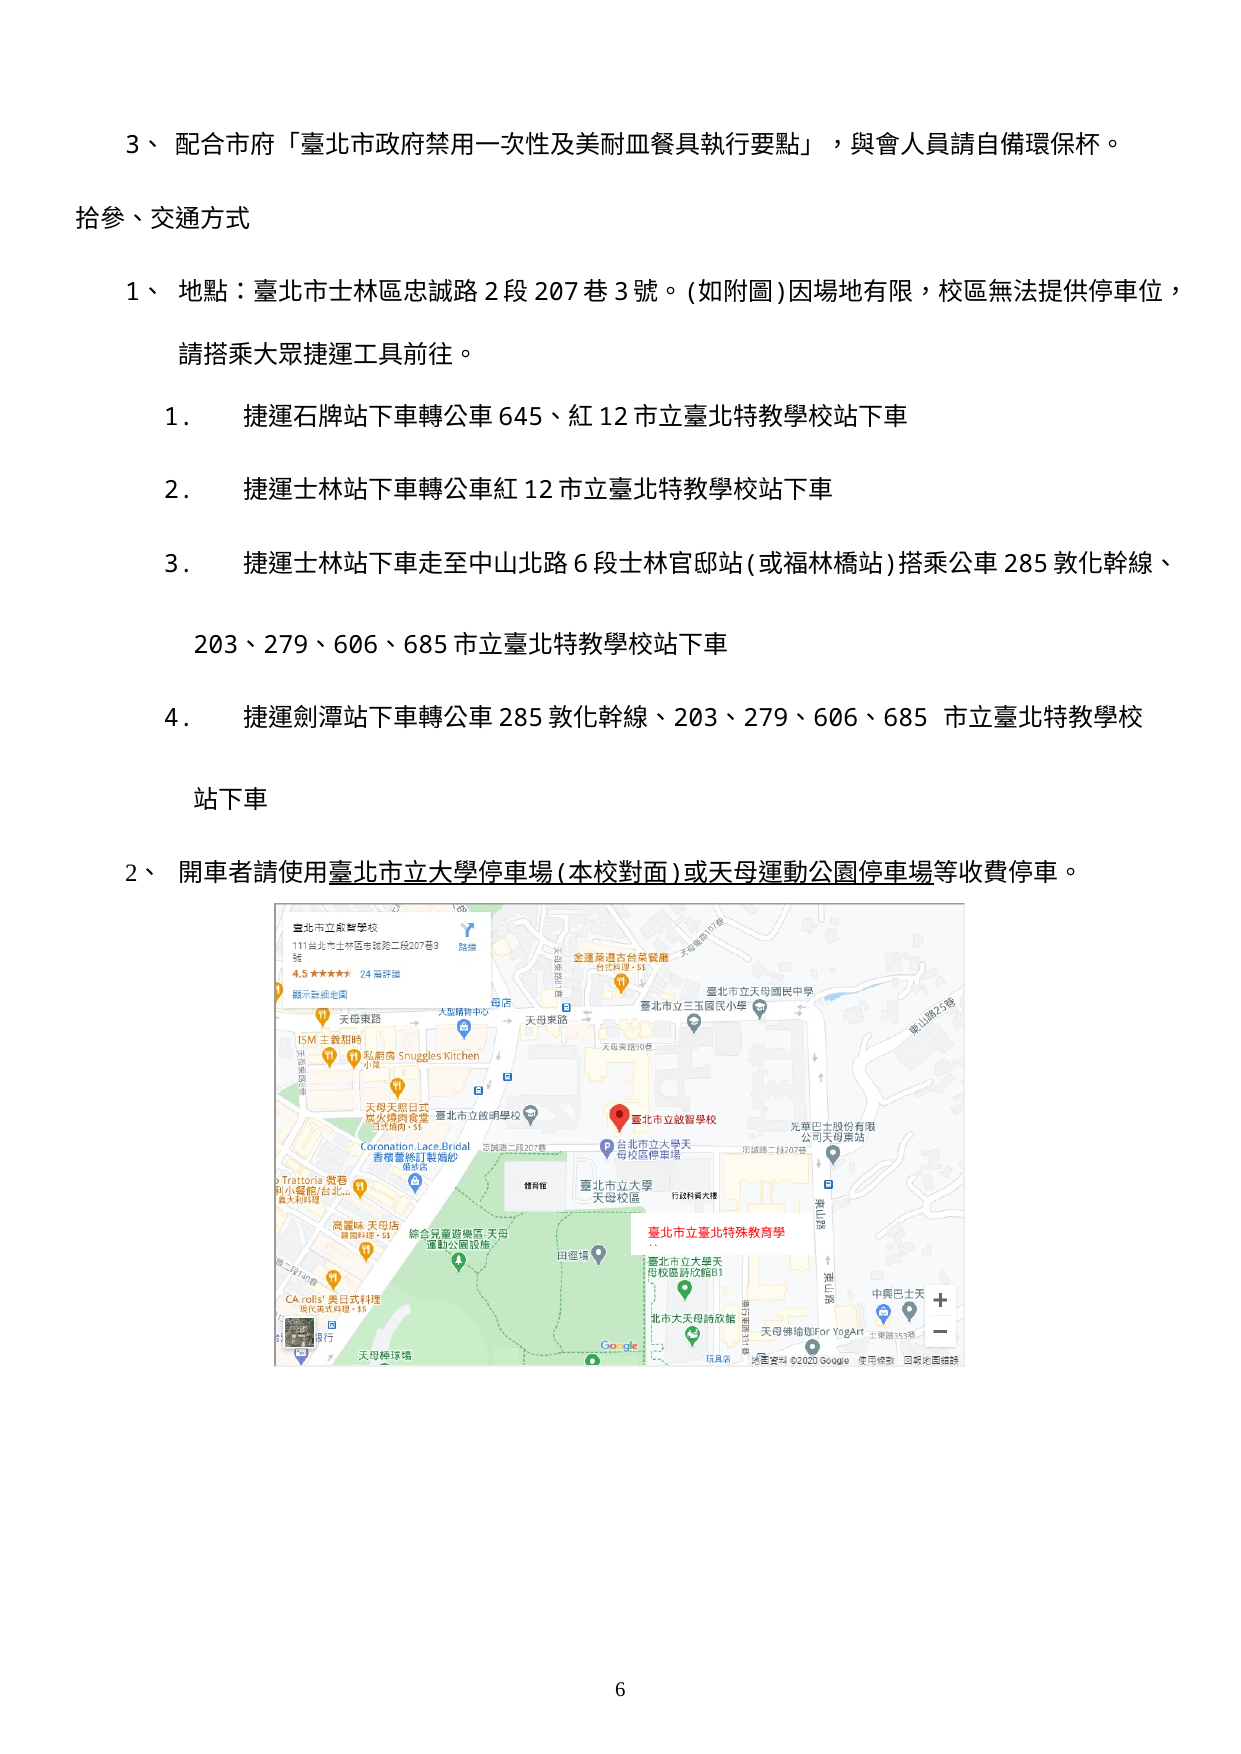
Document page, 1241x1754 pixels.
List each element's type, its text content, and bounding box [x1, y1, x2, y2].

text 臺北市立臺北特殊教育學校 [648, 1223, 797, 1246]
list 配合市府「臺北市政府禁用一次性及美耐皿餐具執行要點」，與會人員請自備環保杯。 [125, 101, 1165, 164]
list 開車者請使用臺北市立大學停車場(本校對面)或天母運動公園停車場等收費停車。 [125, 829, 1165, 891]
list 捷運士林站下車走至中山北路6段士林官邸站(或福林橋站)搭乘公車285敦化幹線、203、279、606、685市立臺北特教學校站下車 [164, 520, 1165, 663]
text 拾參、交通方式 [75, 175, 1165, 237]
list 捷運石牌站下車轉公車645、紅12市立臺北特教學校站下車 [164, 373, 1165, 436]
list 捷運劍潭站下車轉公車285敦化幹線、203、279、606、685 市立臺北特教學校站下車 [164, 674, 1165, 818]
list 捷運士林站下車轉公車紅12市立臺北特教學校站下車 [164, 446, 1165, 509]
list 地點：臺北市士林區忠誠路2段207巷3號。(如附圖)因場地有限，校區無法提供停車位，請搭乘大眾捷運工具前往。 [125, 248, 1165, 373]
